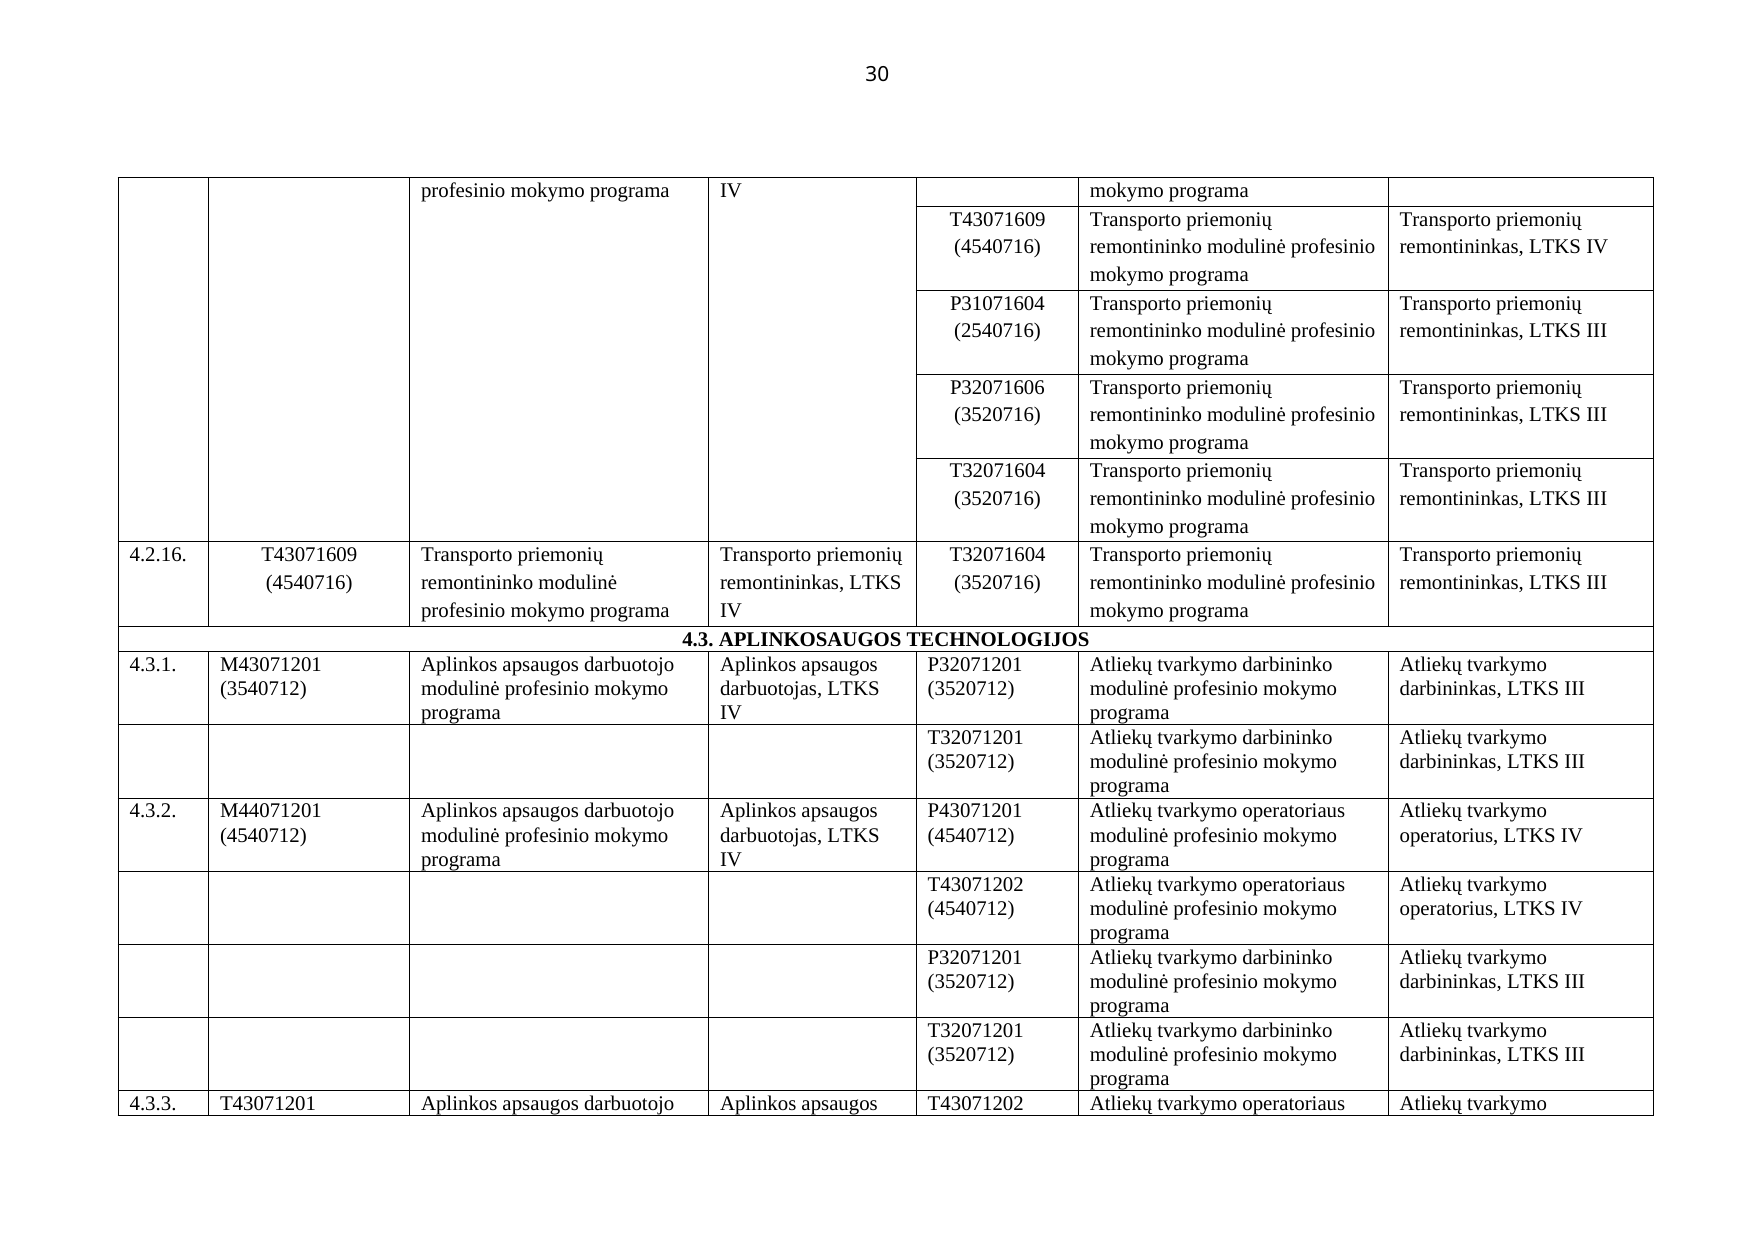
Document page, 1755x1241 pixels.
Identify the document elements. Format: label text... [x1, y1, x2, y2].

table_cell P31071604 (2540716) [917, 291, 1078, 373]
table_cell T43071609 (4540716) [209, 542, 409, 626]
table_cell T43071201 [209, 1091, 409, 1115]
table_cell [709, 725, 916, 797]
table_cell P43071201 (4540712) [917, 799, 1078, 871]
table_cell Aplinkos apsaugos [709, 1091, 916, 1115]
table_cell [119, 1018, 208, 1090]
table_cell Atliekų tvarkymo darbininkas, LTKS III [1389, 725, 1653, 797]
table_cell [410, 1018, 708, 1090]
table_cell Atliekų tvarkymo darbininko modulinė profesinio mokymo programa [1079, 725, 1388, 797]
table_cell Aplinkos apsaugos darbuotojo modulinė profesinio mokymo programa [410, 652, 708, 724]
table_cell Transporto priemonių remontininko modulinė profesinio mokymo programa [1079, 459, 1388, 541]
table_cell [410, 945, 708, 1017]
table_cell P32071606 (3520716) [917, 375, 1078, 457]
table_cell [209, 945, 409, 1017]
table_cell profesinio mokymo programa [410, 178, 708, 541]
table_cell Atliekų tvarkymo darbininko modulinė profesinio mokymo programa [1079, 945, 1388, 1017]
table_cell Atliekų tvarkymo operatorius, LTKS IV [1389, 872, 1653, 944]
table_cell Transporto priemonių remontininkas, LTKS III [1389, 542, 1653, 626]
table_cell Atliekų tvarkymo operatoriaus modulinė profesinio mokymo programa [1079, 872, 1388, 944]
table_cell T43071609 (4540716) [917, 207, 1078, 290]
table_cell [709, 945, 916, 1017]
table_cell [119, 725, 208, 797]
table_cell Transporto priemonių remontininkas, LTKS IV [1389, 207, 1653, 290]
table_cell [1389, 178, 1653, 206]
table_cell Atliekų tvarkymo darbininkas, LTKS III [1389, 652, 1653, 724]
table_cell [209, 725, 409, 797]
table_cell Transporto priemonių remontininkas, LTKS IV [709, 542, 916, 626]
table_cell Aplinkos apsaugos darbuotojas, LTKS IV [709, 652, 916, 724]
table_cell [410, 872, 708, 944]
table_cell Transporto priemonių remontininkas, LTKS III [1389, 459, 1653, 541]
table_cell 4.3.1. [119, 652, 208, 724]
table_cell P32071201 (3520712) [917, 945, 1078, 1017]
table_cell Atliekų tvarkymo operatoriaus [1079, 1091, 1388, 1115]
table_cell Transporto priemonių remontininko modulinė profesinio mokymo programa [1079, 207, 1388, 290]
table_cell mokymo programa [1079, 178, 1388, 206]
table_cell Transporto priemonių remontininko modulinė profesinio mokymo programa [1079, 291, 1388, 373]
table_cell T32071201 (3520712) [917, 725, 1078, 797]
table_cell [410, 725, 708, 797]
table_cell T32071604 (3520716) [917, 459, 1078, 541]
table_cell Atliekų tvarkymo darbininko modulinė profesinio mokymo programa [1079, 652, 1388, 724]
table_cell [709, 1018, 916, 1090]
table_cell [209, 872, 409, 944]
table_cell [209, 1018, 409, 1090]
table_cell Aplinkos apsaugos darbuotojo modulinė profesinio mokymo programa [410, 799, 708, 871]
table_cell 4.2.16. [119, 542, 208, 626]
table_cell M43071201 (3540712) [209, 652, 409, 724]
table_cell Aplinkos apsaugos darbuotojas, LTKS IV [709, 799, 916, 871]
table_cell Atliekų tvarkymo [1389, 1091, 1653, 1115]
table_cell [209, 178, 409, 541]
table_cell [119, 872, 208, 944]
table_cell Atliekų tvarkymo darbininko modulinė profesinio mokymo programa [1079, 1018, 1388, 1090]
table_cell Atliekų tvarkymo darbininkas, LTKS III [1389, 1018, 1653, 1090]
table_cell T43071202 [917, 1091, 1078, 1115]
table_cell [119, 945, 208, 1017]
table_cell Transporto priemonių remontininko modulinė profesinio mokymo programa [1079, 375, 1388, 457]
table_cell Transporto priemonių remontininko modulinė profesinio mokymo programa [1079, 542, 1388, 626]
table_cell [917, 178, 1078, 206]
table_cell 4.3. APLINKOSAUGOS TECHNOLOGIJOS [119, 627, 1653, 651]
table_cell 4.3.3. [119, 1091, 208, 1115]
table_cell T32071201 (3520712) [917, 1018, 1078, 1090]
table_cell Aplinkos apsaugos darbuotojo [410, 1091, 708, 1115]
table_cell Atliekų tvarkymo operatorius, LTKS IV [1389, 799, 1653, 871]
table_cell T32071604 (3520716) [917, 542, 1078, 626]
table_cell Transporto priemonių remontininkas, LTKS III [1389, 291, 1653, 373]
table_cell Atliekų tvarkymo darbininkas, LTKS III [1389, 945, 1653, 1017]
table_cell Transporto priemonių remontininkas, LTKS III [1389, 375, 1653, 457]
table_cell 4.3.2. [119, 799, 208, 871]
table_cell Transporto priemonių remontininko modulinė profesinio mokymo programa [410, 542, 708, 626]
table_cell M44071201 (4540712) [209, 799, 409, 871]
table_cell [119, 178, 208, 541]
table_cell IV [709, 178, 916, 541]
table_cell Atliekų tvarkymo operatoriaus modulinė profesinio mokymo programa [1079, 799, 1388, 871]
table_cell P32071201 (3520712) [917, 652, 1078, 724]
table_cell T43071202 (4540712) [917, 872, 1078, 944]
table_cell [709, 872, 916, 944]
